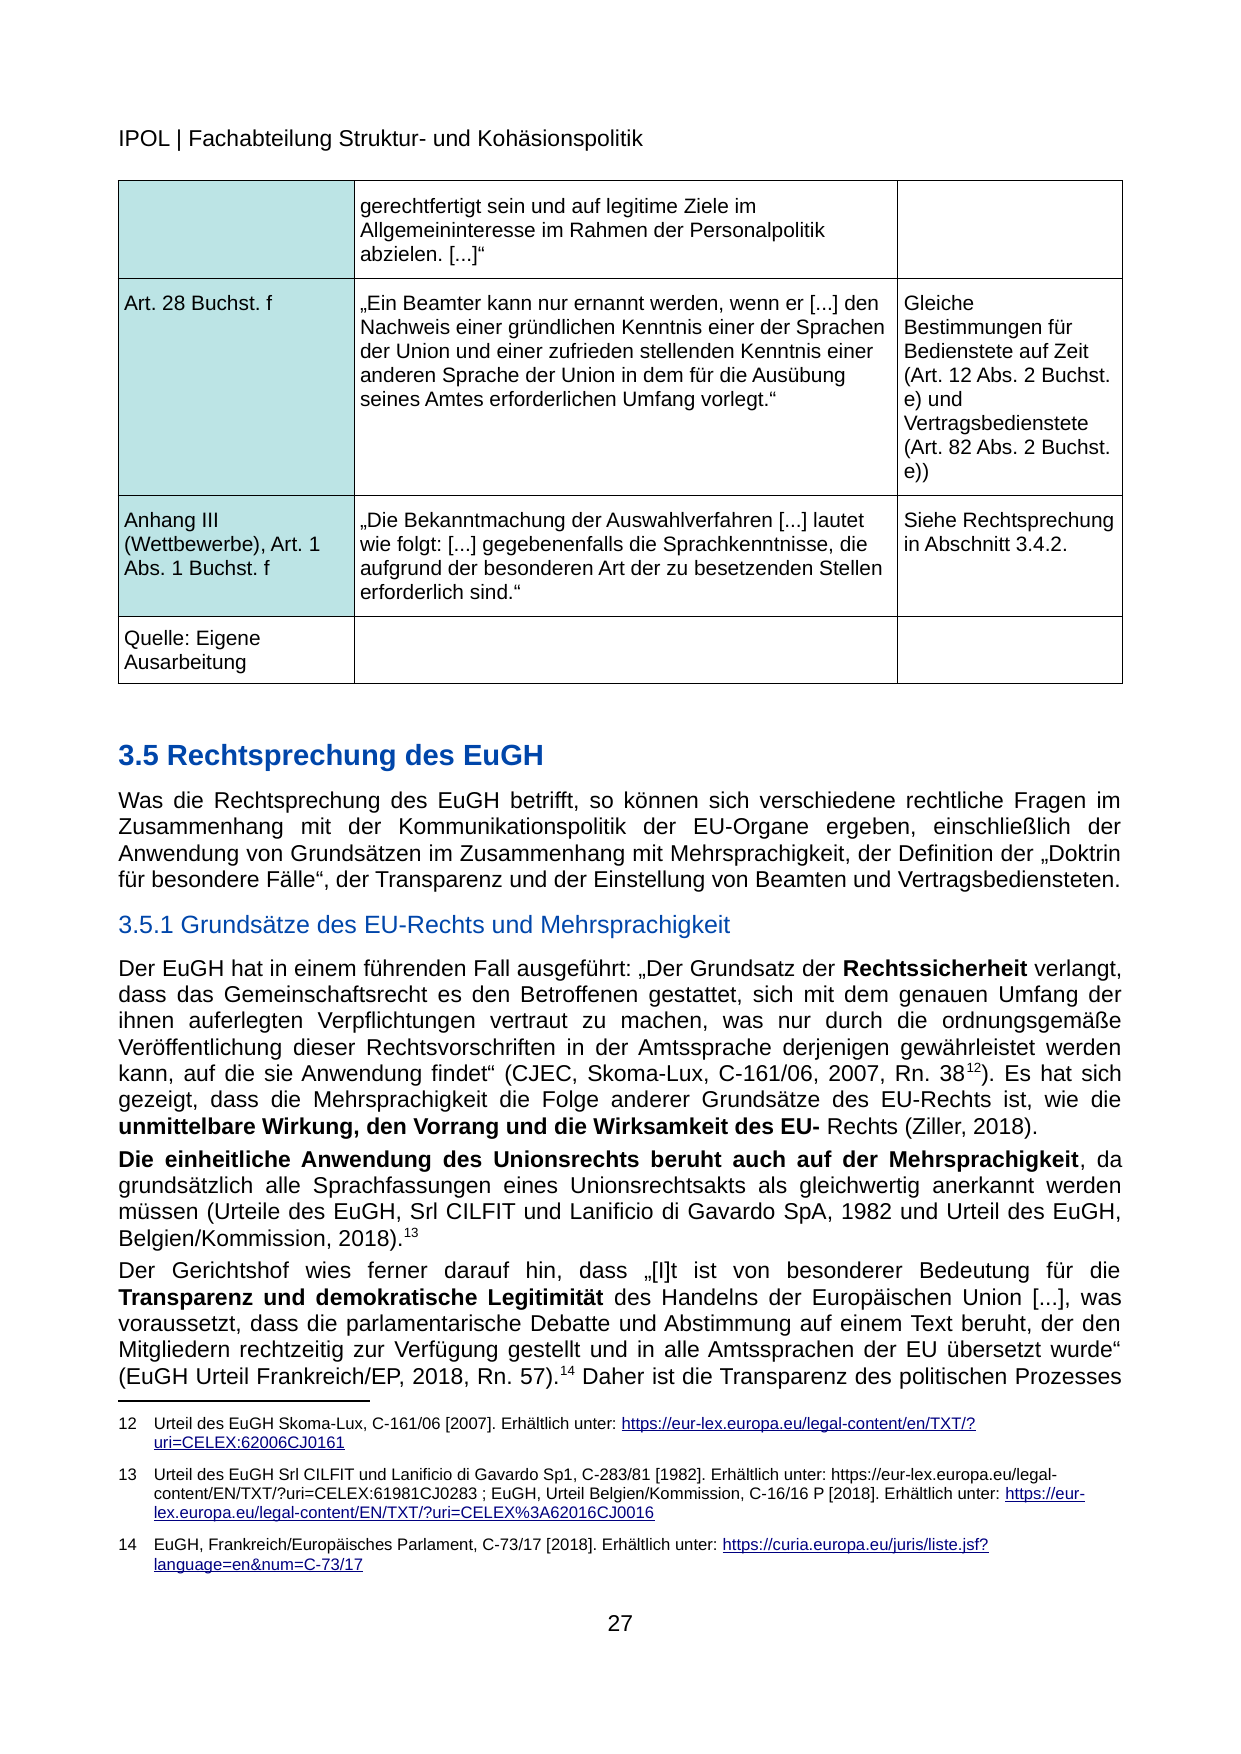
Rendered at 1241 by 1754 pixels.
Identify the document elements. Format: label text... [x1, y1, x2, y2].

text Urteil des EuGH Skoma-Lux, C-161/06 [2007]. Erhältlich unter: https://eur-lex.europa.eu/legal-content/en/TXT/?uri=CELEX:62006CJ0161 [118, 1413, 1122, 1452]
table_cell Gleiche Bestimmungen für Bedienstete auf Zeit (Art. 12 Abs. 2 Buchst. e) und Vertragsbedienstete (Art. 82 Abs. 2 Buchst. e)) [898, 279, 1122, 495]
subtitle 3.5.1 Grundsätze des EU-Rechts und Mehrsprachigkeit [118, 910, 1122, 939]
text Der EuGH hat in einem führenden Fall ausgeführt: „Der Grundsatz der Rechtssicherheit verlangt, dass das Gemeinschaftsrecht es den Betroffenen gestattet, sich mit dem genauen Umfang der ihnen auferlegten Verpflichtungen vertraut zu machen, was nur durch die ordnungsgemäße Veröffentlichung dieser Rechtsvorschriften in der Amtssprache derjenigen gewährleistet werden kann, auf die sie Anwendung findet“ (CJEC, Skoma-Lux, C-161/06, 2007, Rn. 38). Es hat sich gezeigt, dass die Mehrsprachigkeit die Folge anderer Grundsätze des EU-Rechts ist, wie die unmittelbare Wirkung, den Vorrang und die Wirksamkeit des EU- Rechts (Ziller, 2018). [118, 954, 1122, 1139]
subtitle 3.5 Rechtsprechung des EuGH [118, 738, 1122, 771]
text Der Gerichtshof wies ferner darauf hin, dass „[I]t ist von besonderer Bedeutung für die Transparenz und demokratische Legitimität des Handelns der Europäischen Union [...], was voraussetzt, dass die parlamentarische Debatte und Abstimmung auf einem Text beruht, der den Mitgliedern rechtzeitig zur Verfügung gestellt und in alle Amtssprachen der EU übersetzt wurde“ (EuGH Urteil Frankreich/EP, 2018, Rn. 57). Daher ist die Transparenz des politischen Prozesses [118, 1257, 1122, 1389]
table_cell Anhang III (Wettbewerbe), Art. 1 Abs. 1 Buchst. f [119, 496, 354, 616]
table_cell gerechtfertigt sein und auf legitime Ziele im Allgemeininteresse im Rahmen der Personalpolitik abzielen. [...]“ [355, 181, 897, 278]
table_cell „Die Bekanntmachung der Auswahlverfahren [...] lautet wie folgt: [...] gegebenenfalls die Sprachkenntnisse, die aufgrund der besonderen Art der zu besetzenden Stellen erforderlich sind.“ [355, 496, 897, 616]
text Was die Rechtsprechung des EuGH betrifft, so können sich verschiedene rechtliche Fragen im Zusammenhang mit der Kommunikationspolitik der EU-Organe ergeben, einschließlich der Anwendung von Grundsätzen im Zusammenhang mit Mehrsprachigkeit, der Definition der „Doktrin für besondere Fälle“, der Transparenz und der Einstellung von Beamten und Vertragsbediensteten. [118, 787, 1122, 892]
table_cell [355, 617, 897, 683]
table_cell [898, 617, 1122, 683]
table_cell Art. 28 Buchst. f [119, 279, 354, 495]
text Die einheitliche Anwendung des Unionsrechts beruht auch auf der Mehrsprachigkeit, da grundsätzlich alle Sprachfassungen eines Unionsrechtsakts als gleichwertig anerkannt werden müssen (Urteile des EuGH, Srl CILFIT und Lanificio di Gavardo SpA, 1982 und Urteil des EuGH, Belgien/Kommission, 2018). [118, 1146, 1122, 1251]
table_cell [898, 181, 1122, 278]
table_cell Quelle: Eigene Ausarbeitung [119, 617, 354, 683]
text EuGH, Frankreich/Europäisches Parlament, C-73/17 [2018]. Erhältlich unter: https://curia.europa.eu/juris/liste.jsf?language=en&num=C-73/17 [118, 1535, 1122, 1573]
text Urteil des EuGH Srl CILFIT und Lanificio di Gavardo Sp1, C-283/81 [1982]. Erhältlich unter: https://eur-lex.europa.eu/legal-content/EN/TXT/?uri=CELEX:61981CJ0283 ; EuGH, Urteil Belgien/Kommission, C-16/16 P [2018]. Erhältlich unter: https://eur-lex.europa.eu/legal-content/EN/TXT/?uri=CELEX%3A62016CJ0016 [118, 1465, 1122, 1522]
table_cell [119, 181, 354, 278]
table_cell „Ein Beamter kann nur ernannt werden, wenn er [...] den Nachweis einer gründlichen Kenntnis einer der Sprachen der Union und einer zufrieden stellenden Kenntnis einer anderen Sprache der Union in dem für die Ausübung seines Amtes erforderlichen Umfang vorlegt.“ [355, 279, 897, 495]
table_cell Siehe Rechtsprechung in Abschnitt 3.4.2. [898, 496, 1122, 616]
